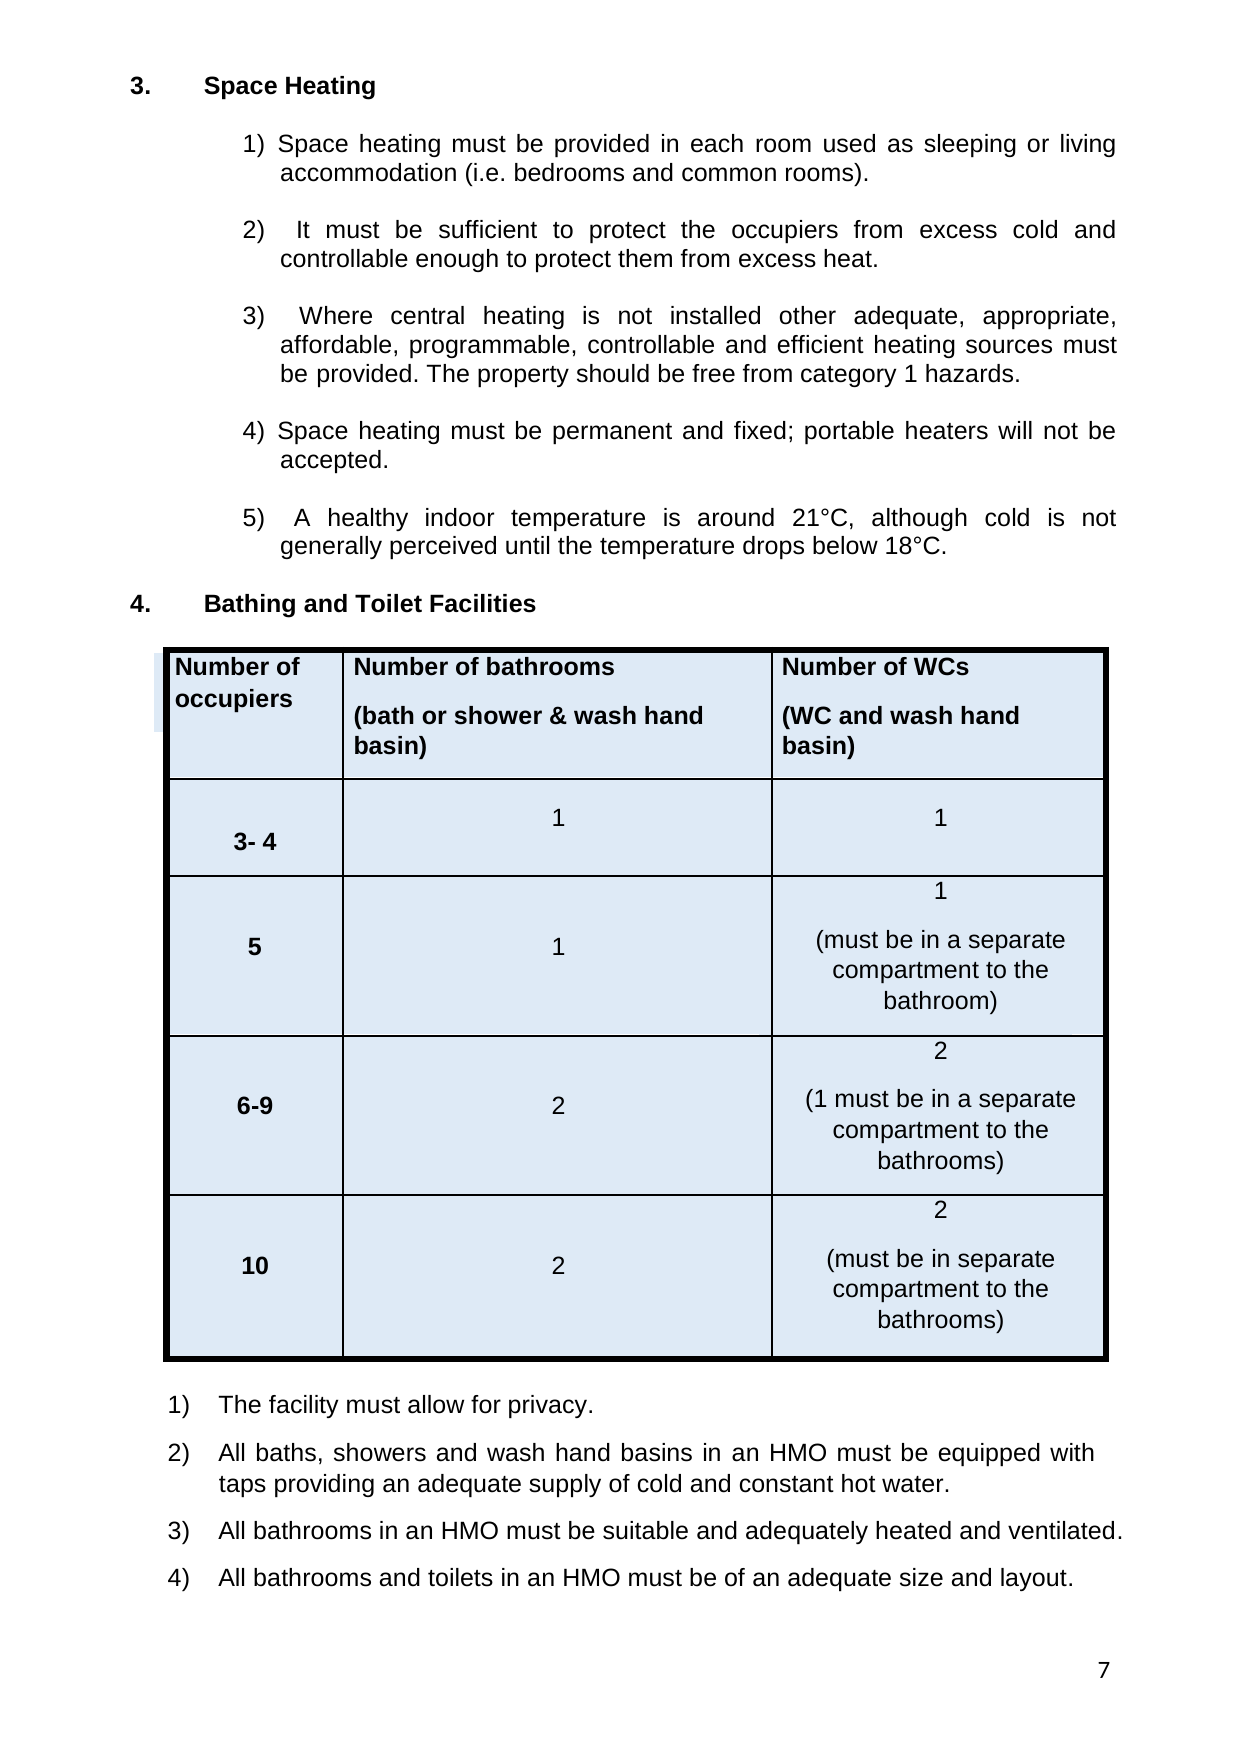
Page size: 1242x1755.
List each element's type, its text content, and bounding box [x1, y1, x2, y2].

table_cell 1 [773, 780, 1103, 875]
table_cell 6-9 [170, 1037, 342, 1194]
table_cell 3- 4 [170, 780, 342, 875]
text 1) Space heating must be provided in each room used as sleeping or living accommodation (i.e. bedrooms and common rooms). [242, 129, 1116, 186]
table_cell 1 [344, 780, 771, 875]
table_cell 5 [170, 877, 342, 1034]
table_header Number of occupiers [170, 653, 342, 777]
table_cell 2 [344, 1037, 771, 1194]
text 4) Space heating must be permanent and fixed; portable heaters will not be accepted. [242, 416, 1116, 474]
table_cell 10 [170, 1196, 342, 1356]
text 2) It must be sufficient to protect the occupiers from excess cold and controllable enough to protect them from excess heat. [242, 215, 1116, 273]
text 1) The facility must allow for privacy. [167, 1390, 1124, 1419]
text 5) A healthy indoor temperature is around 21°C, although cold is not generally perceived until the temperature drops below 18°C. [242, 503, 1116, 560]
text 3) Where central heating is not installed other adequate, appropriate, affordable, programmable, controllable and efficient heating sources must be provided. The property should be free from category 1 hazards. [242, 301, 1117, 388]
text 3. Space Heating [130, 71, 1124, 100]
table_cell 1 [344, 877, 771, 1034]
table_cell 2 [344, 1196, 771, 1356]
table_cell 2 (must be in separate compartment to the bathrooms) [773, 1196, 1103, 1356]
text 3) All bathrooms in an HMO must be suitable and adequately heated and ventilated. [167, 1516, 1124, 1544]
table_header Number of bathrooms (bath or shower & wash hand basin) [344, 653, 771, 777]
table_cell 2 (1 must be in a separate compartment to the bathrooms) [773, 1037, 1103, 1194]
text 2) All baths, showers and wash hand basins in an HMO must be equipped with taps providing an adequate supply of cold and constant hot water. [167, 1438, 1117, 1497]
text 4. Bathing and Toilet Facilities [130, 589, 1124, 617]
table_header Number of WCs (WC and wash hand basin) [773, 653, 1103, 777]
table_cell 1 (must be in a separate compartment to the bathroom) [773, 877, 1103, 1034]
text 4) All bathrooms and toilets in an HMO must be of an adequate size and layout. [167, 1563, 1124, 1592]
